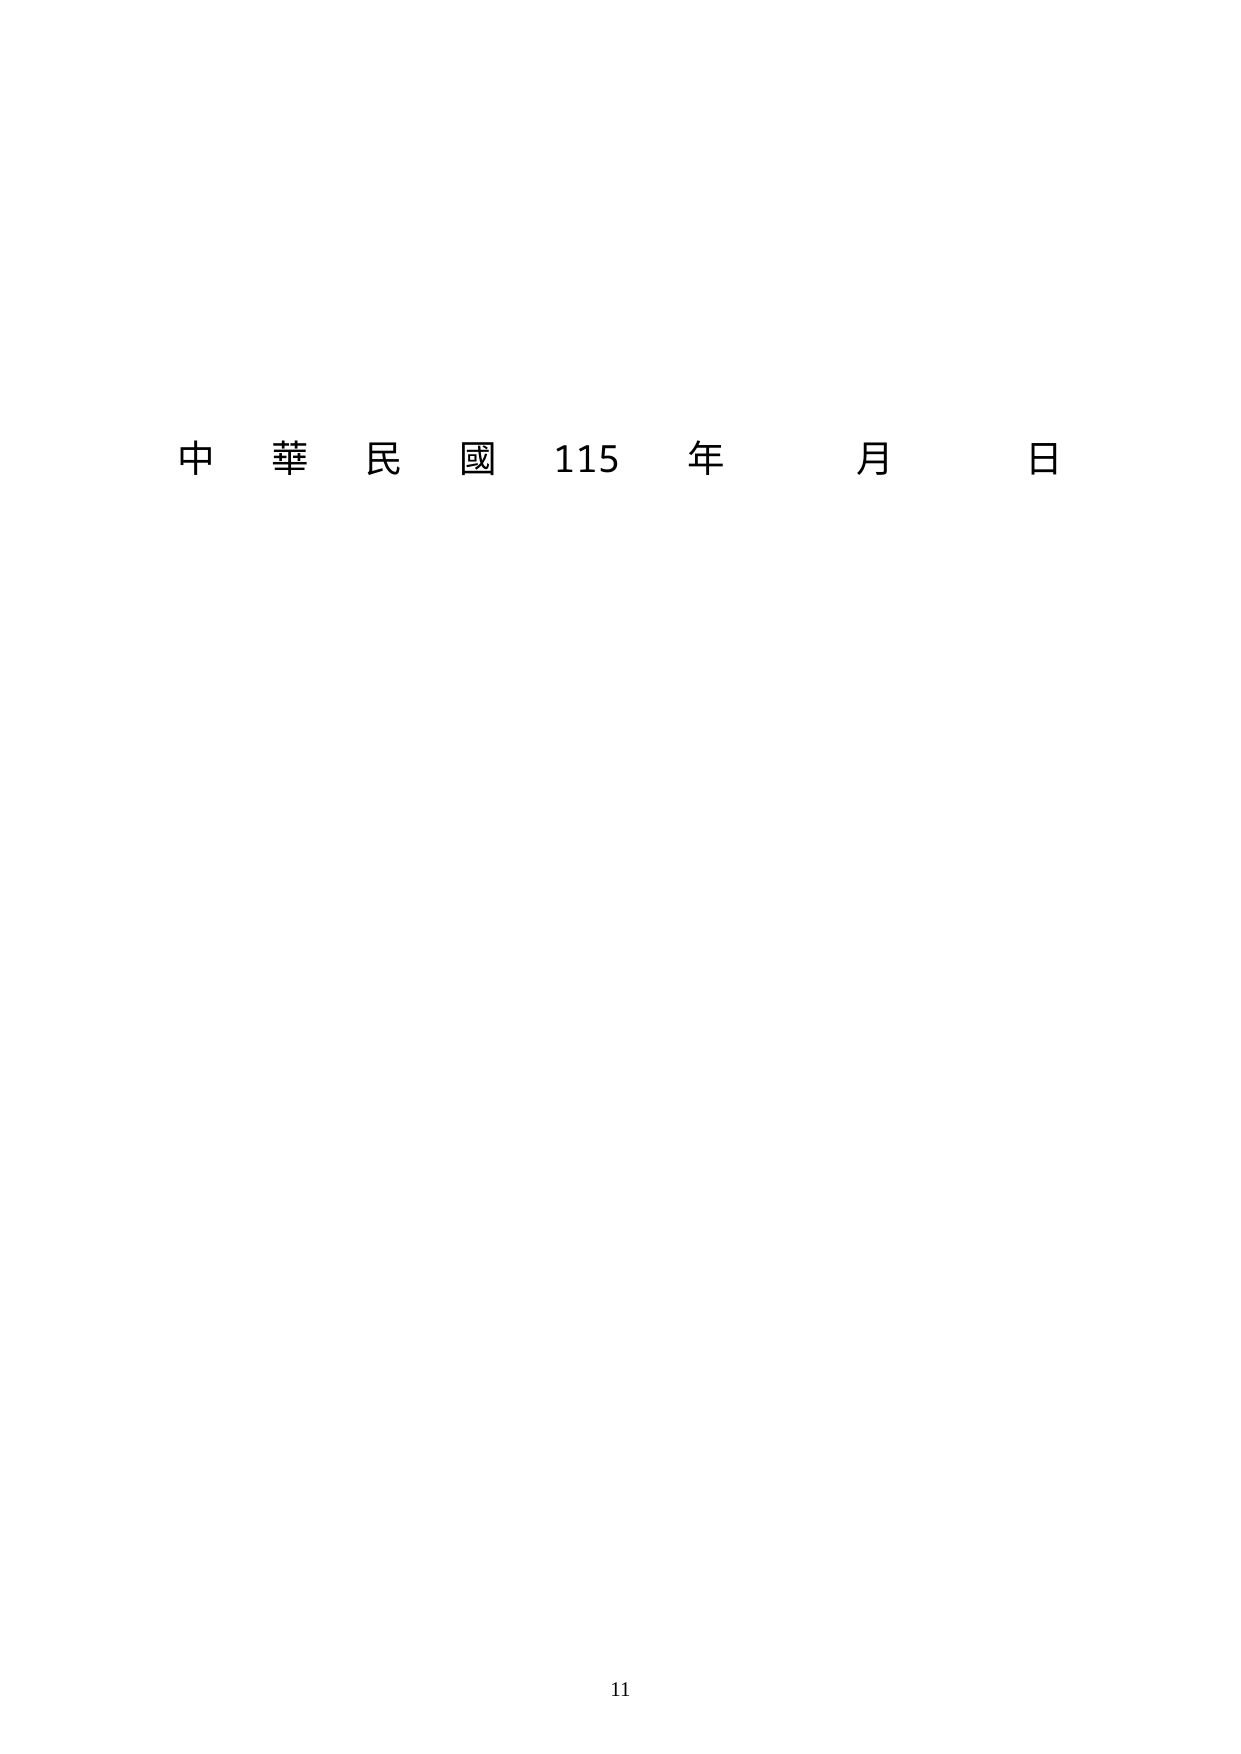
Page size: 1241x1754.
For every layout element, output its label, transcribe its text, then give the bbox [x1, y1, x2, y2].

text 中 華 民 國 115 年 月 日 [77, 414, 1163, 477]
